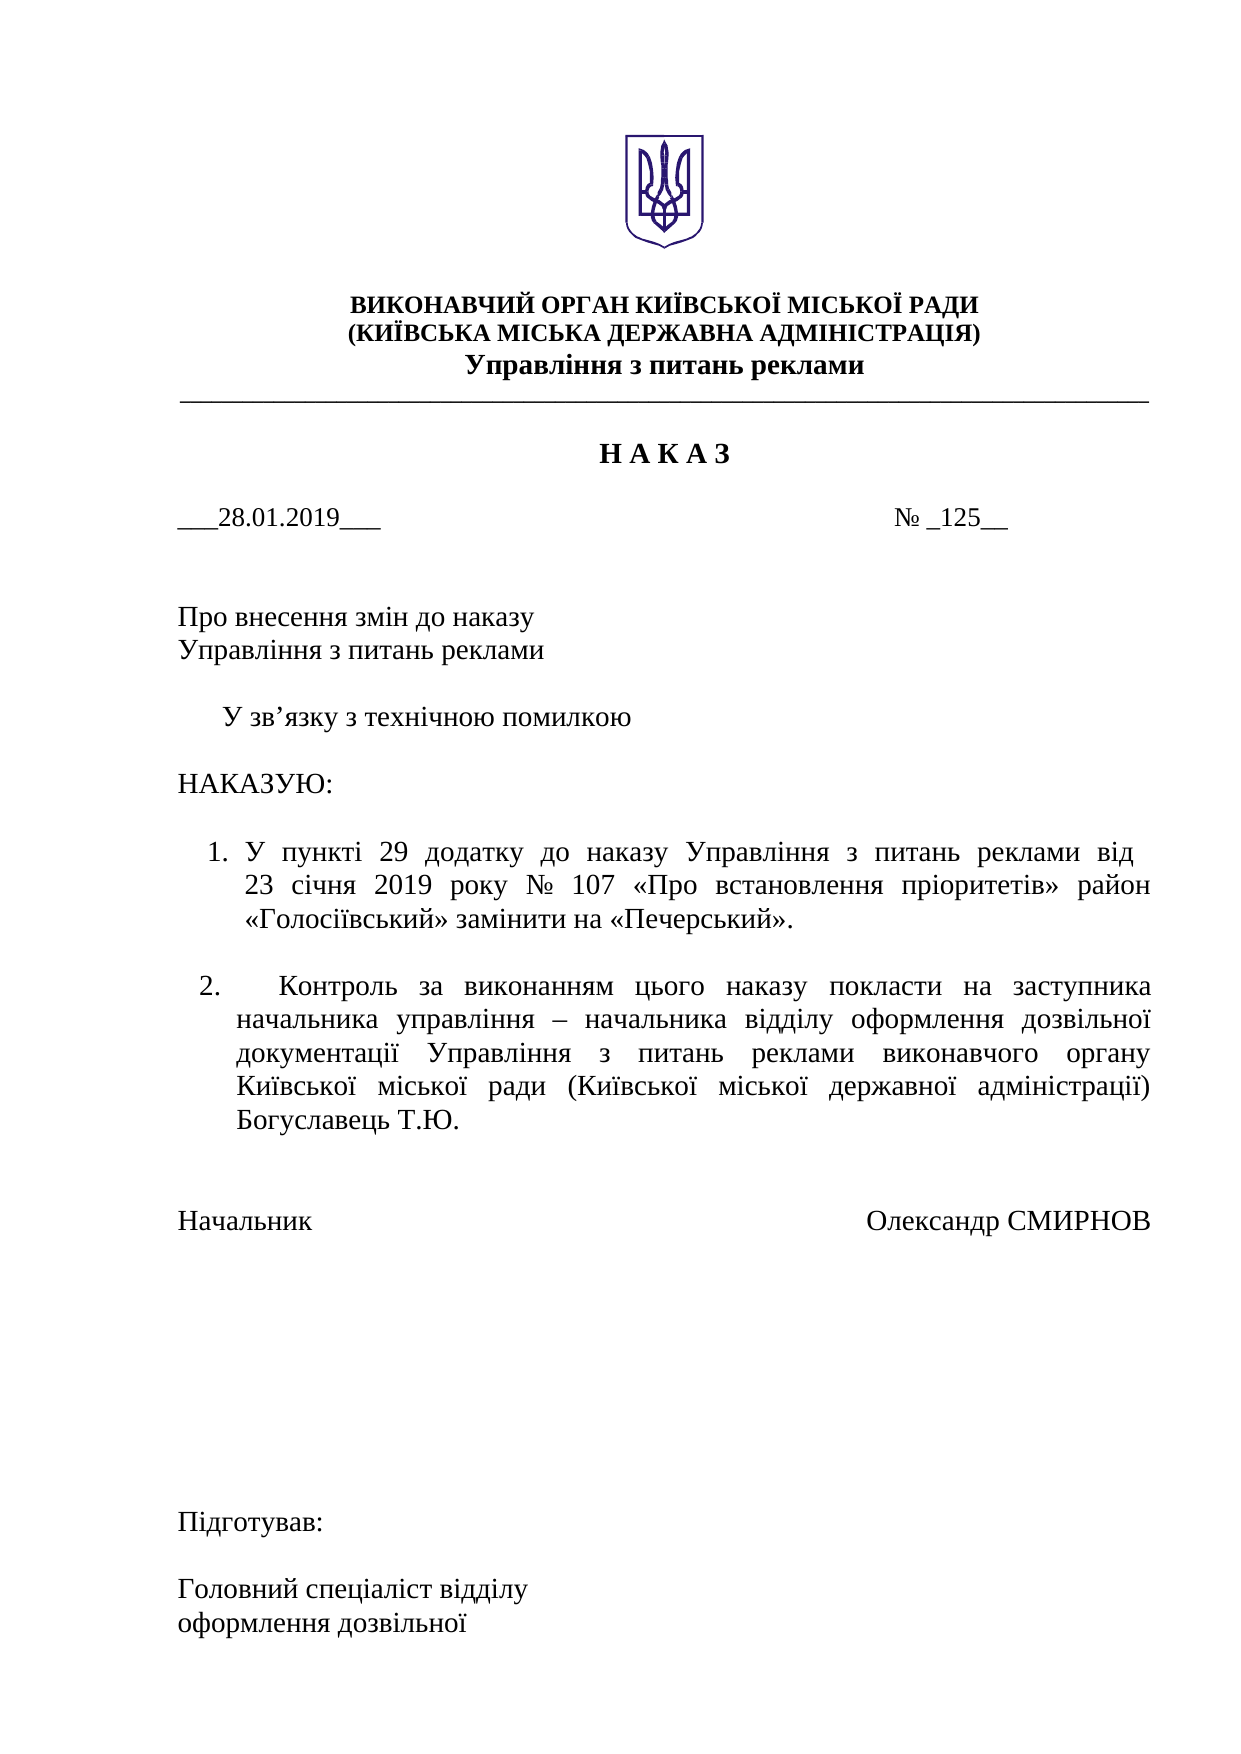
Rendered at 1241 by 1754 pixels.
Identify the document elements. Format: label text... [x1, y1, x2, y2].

text Начальник Олександр СМИРНОВ [177, 1203, 1152, 1236]
table_header [891, 1505, 1101, 1665]
table_header [597, 1505, 891, 1665]
text Про внесення змін до наказу [177, 599, 1152, 632]
text У зв’язку з технічною помилкою [177, 699, 1152, 733]
subtitle Н А К А З [177, 436, 1152, 469]
text ___28.01.2019___ № _125__ [177, 501, 1152, 532]
text Управління з питань реклами [177, 632, 1152, 666]
text (КИЇВСЬКА МІСЬКА ДЕРЖАВНА АДМІНІСТРАЦІЯ) [177, 318, 1152, 347]
text НАКАЗУЮ: [177, 767, 1152, 800]
text _____________________________________________________________________________________________ [177, 381, 1152, 405]
subtitle Контроль за виконанням цього наказу покласти на заступника начальника управління – начальника відділу оформлення дозвільної документації Управління з питань реклами виконавчого органу Київської міської ради (Київської міської державної адміністрації) Богуславець Т.Ю. [199, 968, 1152, 1136]
table_header Підготував: Головний спеціаліст відділу оформлення дозвільної [166, 1505, 597, 1665]
subtitle У пункті 29 додатку до наказу Управління з питань реклами від 23 січня 2019 року № 107 «Про встановлення пріоритетів» район «Голосіївський» замінити на «Печерський». [207, 834, 1152, 934]
text ВИКОНАВЧИЙ ОРГАН КИЇВСЬКОЇ МІСЬКОЇ РАДИ [177, 290, 1152, 318]
text Управління з питань реклами [177, 347, 1152, 381]
